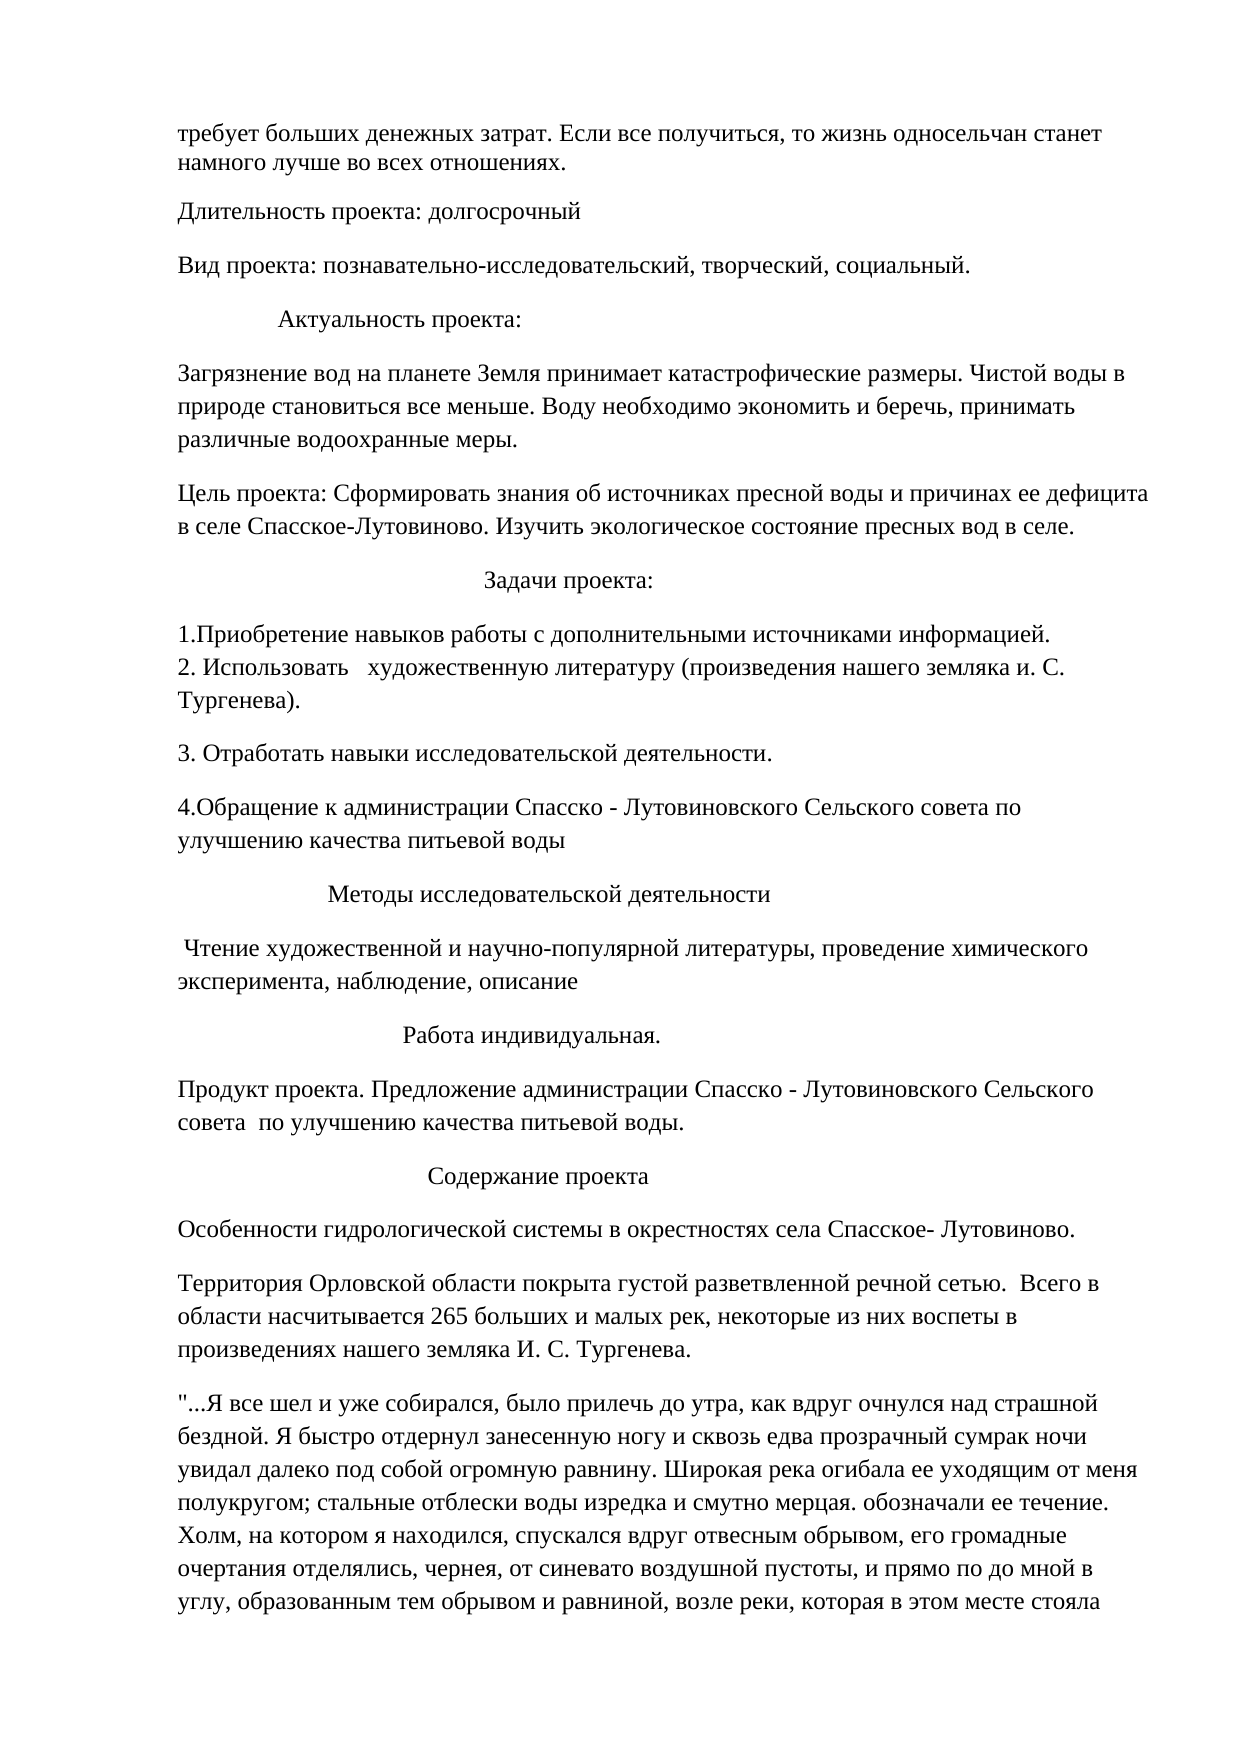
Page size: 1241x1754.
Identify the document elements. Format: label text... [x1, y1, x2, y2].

text Цель проекта: Сформировать знания об источниках пресной воды и причинах ее дефицита в селе Спасское-Лутовиново. Изучить экологическое состояние пресных вод в селе. [177, 478, 1152, 540]
text Методы исследовательской деятельности [177, 879, 1152, 908]
text Вид проекта: познавательно-исследовательский, творческий, социальный. [177, 250, 1152, 279]
text Чтение художественной и научно-популярной литературы, проведение химического эксперимента, наблюдение, описание [177, 933, 1152, 995]
text Территория Орловской области покрыта густой разветвленной речной сетью. Всего в области насчитывается 265 больших и малых рек, некоторые из них воспеты в произведениях нашего земляка И. С. Тургенева. [177, 1268, 1152, 1363]
text Продукт проекта. Предложение администрации Спасско - Лутовиновского Сельского совета по улучшению качества питьевой воды. [177, 1074, 1152, 1136]
text требует больших денежных затрат. Если все получиться, то жизнь односельчан станет намного лучше во всех отношениях. [177, 118, 1152, 176]
text "...Я все шел и уже собирался, было прилечь до утра, как вдруг очнулся над страшной бездной. Я быстро отдернул занесенную ногу и сквозь едва прозрачный сумрак ночи увидал далеко под собой огромную равнину. Широкая река огибала ее уходящим от меня полукругом; стальные отблески воды изредка и смутно мерцая. обозначали ее течение. Холм, на котором я находился, спускался вдруг отвесным обрывом, его громадные очертания отделялись, чернея, от синевато воздушной пустоты, и прямо по до мной в углу, образованным тем обрывом и равниной, возле реки, которая в этом месте стояла [177, 1388, 1152, 1615]
text 4.Обращение к администрации Спасско - Лутовиновского Сельского совета по улучшению качества питьевой воды [177, 792, 1152, 854]
text Актуальность проекта: [177, 304, 1152, 333]
text 3. Отработать навыки исследовательской деятельности. [177, 738, 1152, 767]
text Содержание проекта [177, 1161, 1152, 1189]
text Задачи проекта: [177, 565, 1152, 593]
text Особенности гидрологической системы в окрестностях села Спасское- Лутовиново. [177, 1214, 1152, 1243]
text Длительность проекта: долгосрочный [177, 196, 1152, 225]
text Работа индивидуальная. [177, 1020, 1152, 1049]
text Загрязнение вод на планете Земля принимает катастрофические размеры. Чистой воды в природе становиться все меньше. Воду необходимо экономить и беречь, принимать различные водоохранные меры. [177, 358, 1152, 453]
text 1.Приобретение навыков работы с дополнительными источниками информацией. 2. Использовать художественную литературу (произведения нашего земляка и. С. Тургенева). [177, 619, 1152, 713]
